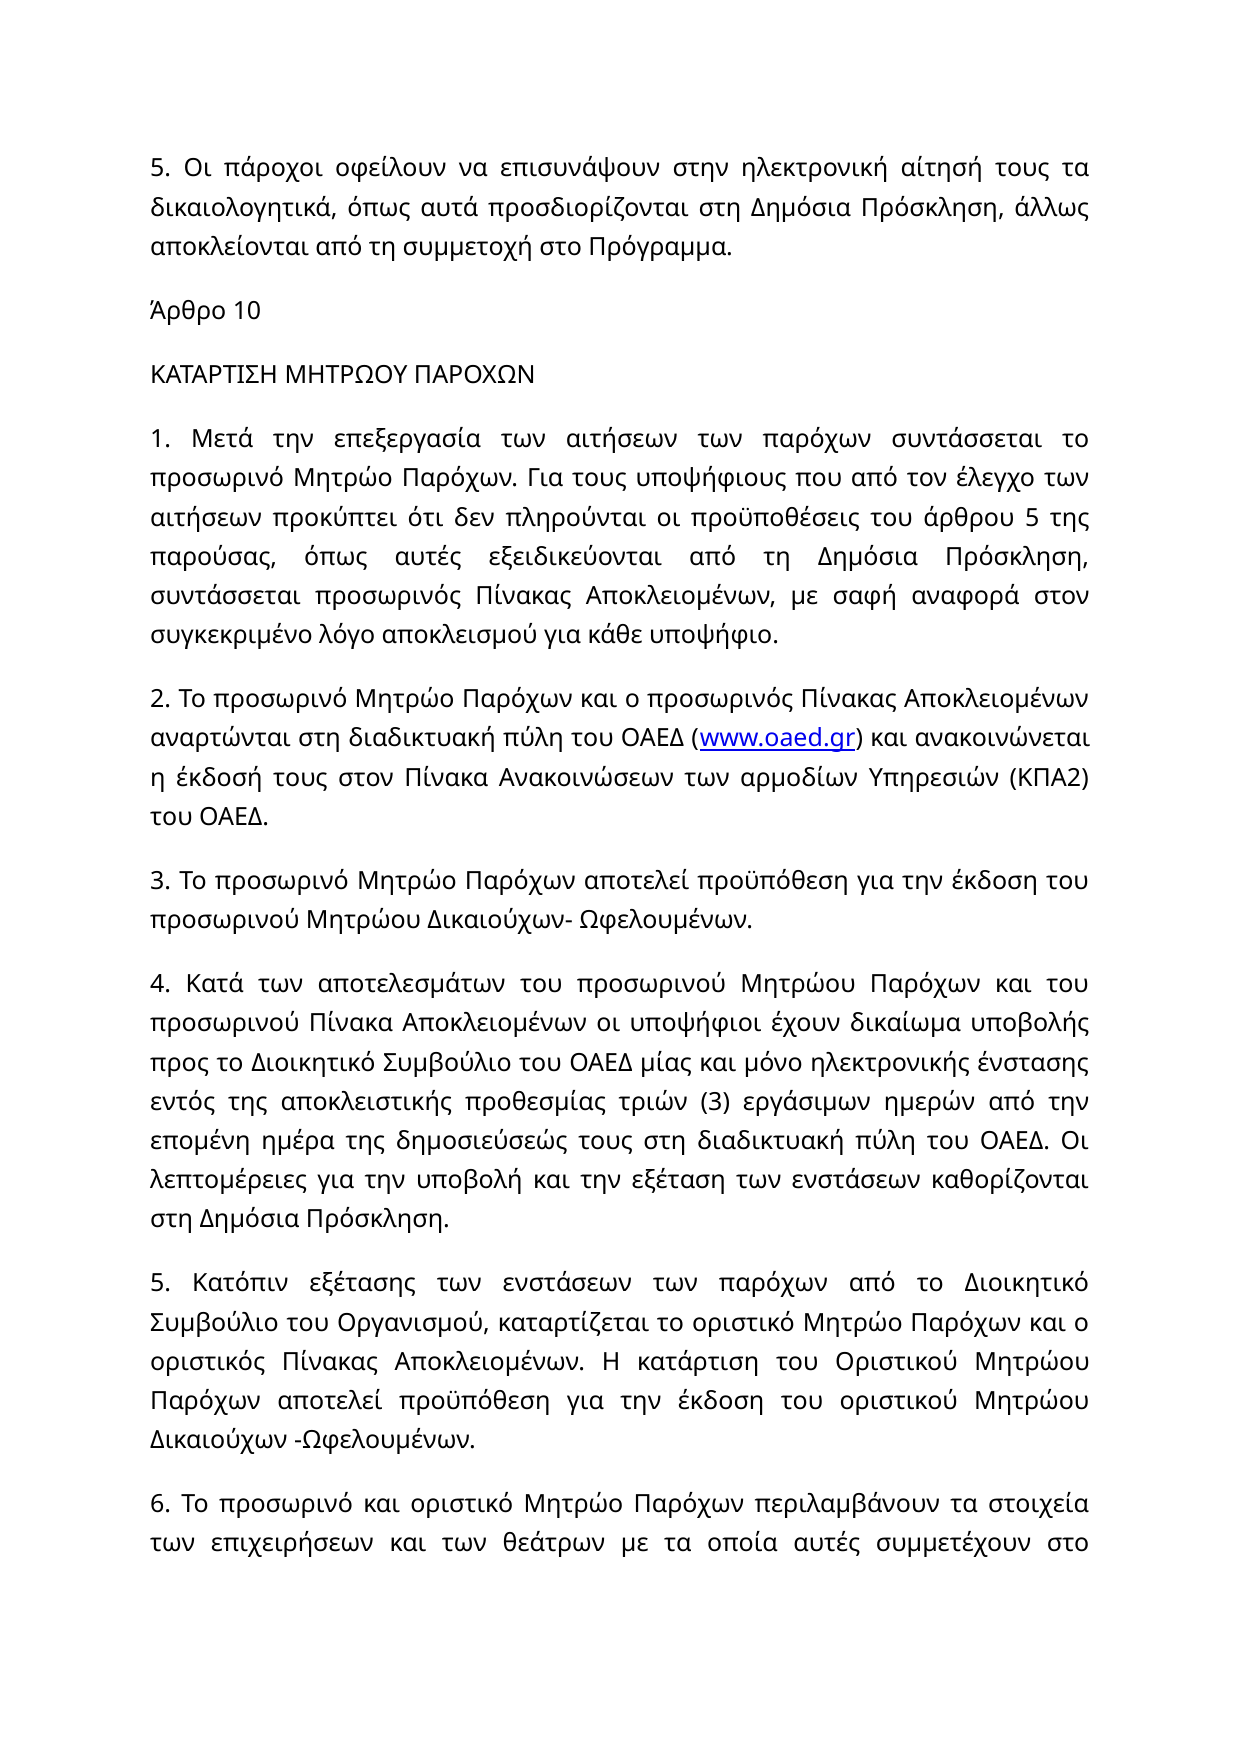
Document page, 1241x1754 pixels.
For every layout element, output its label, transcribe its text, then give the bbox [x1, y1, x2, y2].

text 3. Το προσωρινό Μητρώο Παρόχων αποτελεί προϋπόθεση για την έκδοση του προσωρινού Μητρώου Δικαιούχων- Ωφελουμένων. [150, 862, 1090, 936]
text 5. Κατόπιν εξέτασης των ενστάσεων των παρόχων από το Διοικητικό Συμβούλιο του Οργανισμού, καταρτίζεται το οριστικό Μητρώο Παρόχων και ο οριστικός Πίνακας Αποκλειομένων. Η κατάρτιση του Οριστικού Μητρώου Παρόχων αποτελεί προϋπόθεση για την έκδοση του οριστικού Μητρώου Δικαιούχων -Ωφελουμένων. [150, 1265, 1090, 1456]
text 1. Μετά την επεξεργασία των αιτήσεων των παρόχων συντάσσεται το προσωρινό Μητρώο Παρόχων. Για τους υποψήφιους που από τον έλεγχο των αιτήσεων προκύπτει ότι δεν πληρούνται οι προϋποθέσεις του άρθρου 5 της παρούσας, όπως αυτές εξειδικεύονται από τη Δημόσια Πρόσκληση, συντάσσεται προσωρινός Πίνακας Αποκλειομένων, με σαφή αναφορά στον συγκεκριμένο λόγο αποκλεισμού για κάθε υποψήφιο. [150, 421, 1090, 651]
text 5. Οι πάροχοι οφείλουν να επισυνάψουν στην ηλεκτρονική αίτησή τους τα δικαιολογητικά, όπως αυτά προσδιορίζονται στη Δημόσια Πρόσκληση, άλλως αποκλείονται από τη συμμετοχή στο Πρόγραμμα. [150, 150, 1090, 262]
text Άρθρο 10 [150, 292, 1090, 327]
text 4. Κατά των αποτελεσμάτων του προσωρινού Μητρώου Παρόχων και του προσωρινού Πίνακα Αποκλειομένων οι υποψήφιοι έχουν δικαίωμα υποβολής προς το Διοικητικό Συμβούλιο του ΟΑΕΔ μίας και μόνο ηλεκτρονικής ένστασης εντός της αποκλειστικής προθεσμίας τριών (3) εργάσιμων ημερών από την επομένη ημέρα της δημοσιεύσεώς τους στη διαδικτυακή πύλη του ΟΑΕΔ. Οι λεπτομέρειες για την υποβολή και την εξέταση των ενστάσεων καθορίζονται στη Δημόσια Πρόσκληση. [150, 966, 1090, 1235]
text ΚΑΤΑΡΤΙΣΗ ΜΗΤΡΩΟΥ ΠΑΡΟΧΩΝ [150, 357, 1090, 391]
text 6. Το προσωρινό και οριστικό Μητρώο Παρόχων περιλαμβάνουν τα στοιχεία των επιχειρήσεων και των θεάτρων με τα οποία αυτές συμμετέχουν στο [150, 1486, 1090, 1559]
text 2. Το προσωρινό Μητρώο Παρόχων και ο προσωρινός Πίνακας Αποκλειομένων αναρτώνται στη διαδικτυακή πύλη του ΟΑΕΔ (www.oaed.gr) και ανακοινώνεται η έκδοσή τους στον Πίνακα Ανακοινώσεων των αρμοδίων Υπηρεσιών (ΚΠΑ2) του ΟΑΕΔ. [150, 681, 1090, 832]
